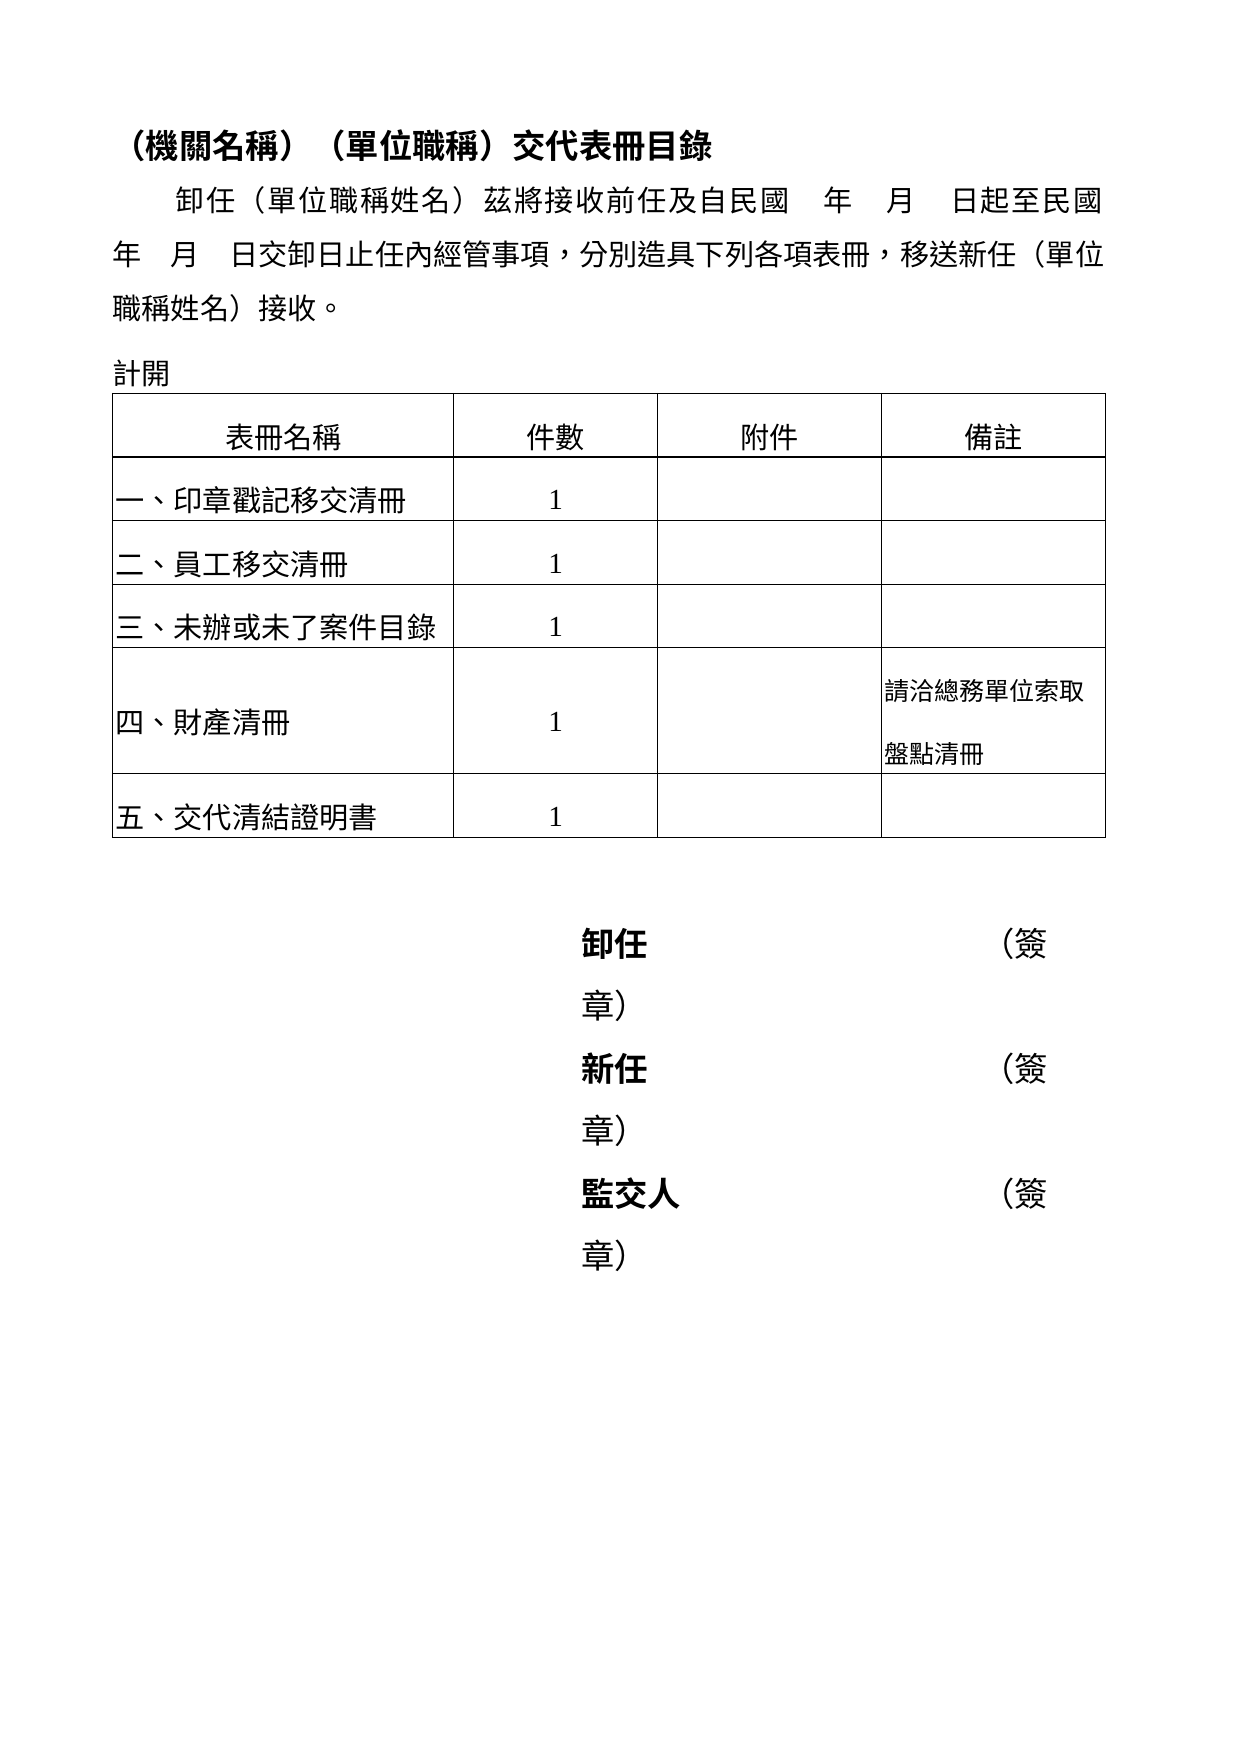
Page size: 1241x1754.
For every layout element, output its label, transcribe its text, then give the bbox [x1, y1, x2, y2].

table_cell [882, 521, 1105, 583]
table_cell [882, 458, 1105, 520]
table_cell 三、未辦或未了案件目錄 [113, 585, 453, 647]
table_cell 1 [454, 521, 657, 583]
table_cell [658, 774, 881, 837]
table_cell 請洽總務單位索取盤點清冊 [882, 648, 1105, 773]
text 計開 [112, 330, 1106, 393]
table_header 附件 [658, 394, 881, 456]
table_header 表冊名稱 [113, 394, 453, 456]
table_cell [658, 521, 881, 583]
table_cell 一、印章戳記移交清冊 [113, 458, 453, 520]
text 卸任（單位職稱姓名）茲將接收前任及自民國 年 月 日起至民國 年 月 日交卸日止任內經管事項，分別造具下列各項表冊，移送新任（單位職稱姓名）接收。 [112, 168, 1106, 330]
table_cell 1 [454, 458, 657, 520]
table_cell 四、財產清冊 [113, 648, 453, 773]
text 新任 （簽章） [581, 1025, 1106, 1150]
table_header 件數 [454, 394, 657, 456]
table_header 備註 [882, 394, 1105, 456]
table_cell [658, 585, 881, 647]
text 卸任 （簽章） [581, 900, 1106, 1025]
table_cell 1 [454, 774, 657, 837]
table_cell [882, 774, 1105, 837]
text 監交人 （簽章） [581, 1150, 1106, 1275]
table_cell 二、員工移交清冊 [113, 521, 453, 583]
table_cell 1 [454, 648, 657, 773]
table_cell 五、交代清結證明書 [113, 774, 453, 837]
text （機關名稱）（單位職稱）交代表冊目錄 [112, 119, 1106, 168]
table_cell [658, 458, 881, 520]
table_cell [658, 648, 881, 773]
table_cell [882, 585, 1105, 647]
table_cell 1 [454, 585, 657, 647]
